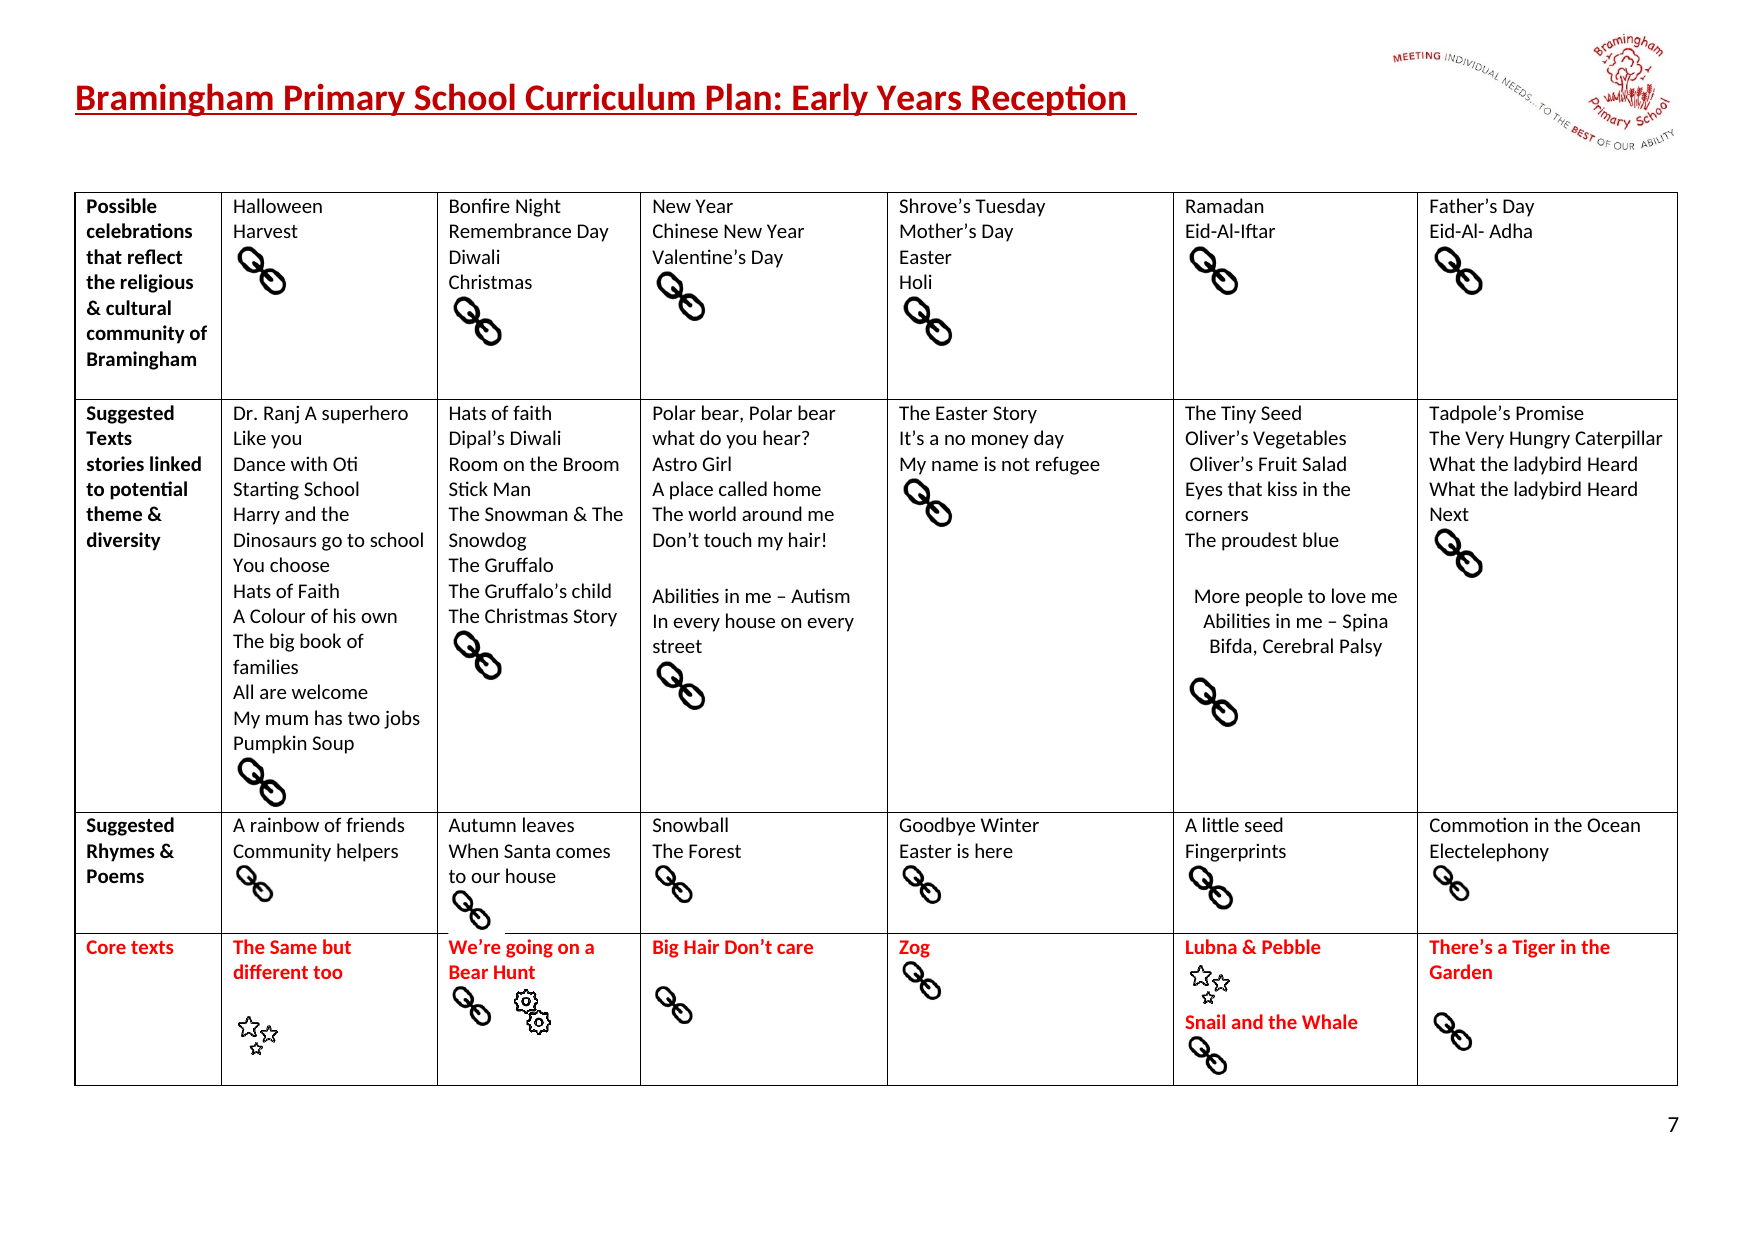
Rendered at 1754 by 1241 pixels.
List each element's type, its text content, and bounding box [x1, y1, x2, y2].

table_cell Zog [888, 934, 1173, 1085]
table_cell We’re going on a Bear Hunt [438, 934, 640, 1085]
table_cell The Easter Story It’s a no money day My name is not refugee [888, 400, 1173, 812]
table_cell Possible celebrations that reflect the religious & cultural community of Bramingham [76, 193, 221, 399]
table_cell Suggested Rhymes & Poems [76, 813, 221, 933]
table_cell A rainbow of friends Community helpers [222, 813, 437, 933]
table_cell Autumn leaves When Santa comes to our house [438, 813, 640, 933]
table_cell Shrove’s Tuesday Mother’s Day Easter Holi [888, 193, 1173, 399]
table_cell Suggested Texts stories linked to potential theme & diversity [76, 400, 221, 812]
table_cell Bonfire Night Remembrance Day Diwali Christmas [438, 193, 640, 399]
table_cell Lubna & Pebble Snail and the Whale [1174, 934, 1417, 1085]
table_cell Polar bear, Polar bear what do you hear? Astro Girl A place called home The world around me Don’t touch my hair! Abilities in me – Autism In every house on every street [641, 400, 887, 812]
table_cell Tadpole’s Promise The Very Hungry Caterpillar What the ladybird Heard What the ladybird Heard Next [1418, 400, 1677, 812]
table_cell The Same but different too [222, 934, 437, 1085]
table_cell A little seed Fingerprints [1174, 813, 1417, 933]
table_cell The Tiny Seed Oliver’s Vegetables Oliver’s Fruit Salad Eyes that kiss in the corners The proudest blue More people to love me Abilities in me – Spina Bifda, Cerebral Palsy [1174, 400, 1417, 812]
table_cell There’s a Tiger in the Garden [1418, 934, 1677, 1085]
table_cell Snowball The Forest [641, 813, 887, 933]
table_cell New Year Chinese New Year Valentine’s Day [641, 193, 887, 399]
table_cell Father’s Day Eid-Al- Adha [1418, 193, 1677, 399]
table_cell Goodbye Winter Easter is here [888, 813, 1173, 933]
table_cell Big Hair Don’t care [641, 934, 887, 1085]
table_cell Hats of faith Dipal’s Diwali Room on the Broom Stick Man The Snowman & The Snowdog The Gruffalo The Gruffalo’s child The Christmas Story [438, 400, 640, 812]
table_cell Dr. Ranj A superhero Like you Dance with Oti Starting School Harry and the Dinosaurs go to school You choose Hats of Faith A Colour of his own The big book of families All are welcome My mum has two jobs Pumpkin Soup [222, 400, 437, 812]
table_cell Commotion in the Ocean Electelephony [1418, 813, 1677, 933]
table_cell Halloween Harvest [222, 193, 437, 399]
table_cell Core texts [76, 934, 221, 1085]
table_cell Ramadan Eid-Al-Iftar [1174, 193, 1417, 399]
